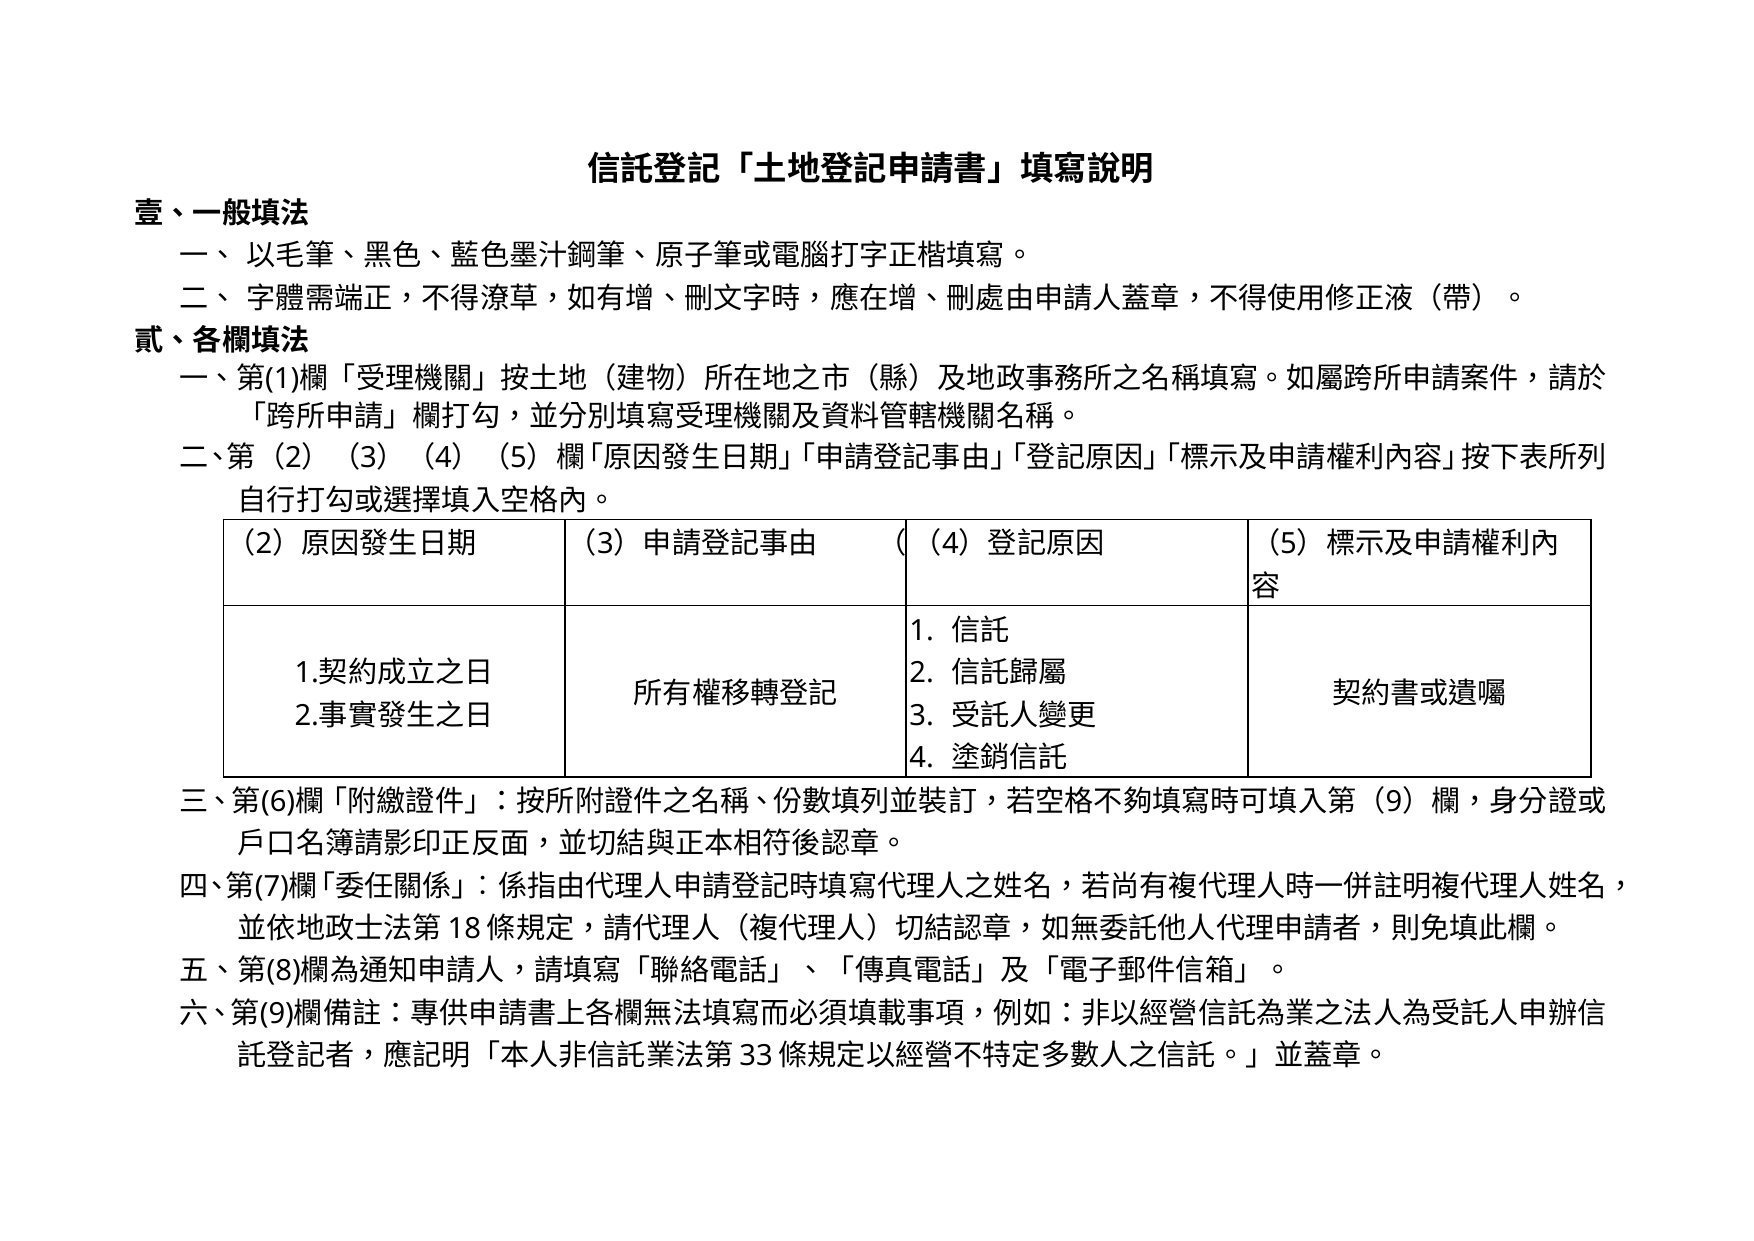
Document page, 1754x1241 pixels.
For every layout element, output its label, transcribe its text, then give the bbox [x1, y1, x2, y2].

text 五、第(8)欄為通知申請人，請填寫「聯絡電話」、「傳真電話」及「電子郵件信箱」。 [134, 947, 1606, 989]
text 四、第(7)欄「委任關係」︰係指由代理人申請登記時填寫代理人之姓名，若尚有複代理人時一併註明複代理人姓名，並依地政士法第18條規定，請代理人（複代理人）切結認章，如無委託他人代理申請者，則免填此欄。 [179, 862, 1606, 947]
table_cell 所有權移轉登記 [566, 606, 905, 776]
text 信託登記「土地登記申請書」填寫說明 [134, 141, 1606, 190]
table_cell 信託 信託歸屬 受託人變更 塗銷信託 [907, 606, 1247, 776]
text 三、第(6)欄「附繳證件」：按所附證件之名稱、份數填列並裝訂，若空格不夠填寫時可填入第（9）欄，身分證或戶口名簿請影印正反面，並切結與正本相符後認章。 [179, 777, 1606, 862]
text 二、第（2）（3）（4）（5）欄「原因發生日期」「申請登記事由」「登記原因」「標示及申請權利內容」按下表所列自行打勾或選擇填入空格內。 [179, 434, 1606, 518]
text 一、第(1)欄「受理機關」按土地（建物）所在地之市（縣）及地政事務所之名稱填寫。如屬跨所申請案件，請於「跨所申請」欄打勾，並分別填寫受理機關及資料管轄機關名稱。 [179, 359, 1606, 434]
list 以毛筆、黑色、藍色墨汁鋼筆、原子筆或電腦打字正楷填寫。 [179, 232, 1606, 274]
table_cell 契約書或遺囑 [1249, 606, 1590, 776]
table_header （ （4）登記原因 [907, 520, 1247, 605]
text 貳、各欄填法 [134, 317, 1606, 359]
text 壹、一般填法 [134, 190, 1606, 232]
list 字體需端正，不得潦草，如有增、刪文字時，應在增、刪處由申請人蓋章，不得使用修正液（帶）。 [179, 274, 1606, 317]
table_header （3）申請登記事由 [566, 520, 905, 605]
text 六、第(9)欄備註：專供申請書上各欄無法填寫而必須填載事項，例如：非以經營信託為業之法人為受託人申辦信託登記者，應記明「本人非信託業法第33條規定以經營不特定多數人之信託。」並蓋章。 [179, 989, 1606, 1074]
table_cell 1.契約成立之日 2.事實發生之日 [224, 606, 564, 776]
table_header （5）標示及申請權利內容 [1249, 520, 1590, 605]
table_header （2）原因發生日期 [224, 520, 564, 605]
